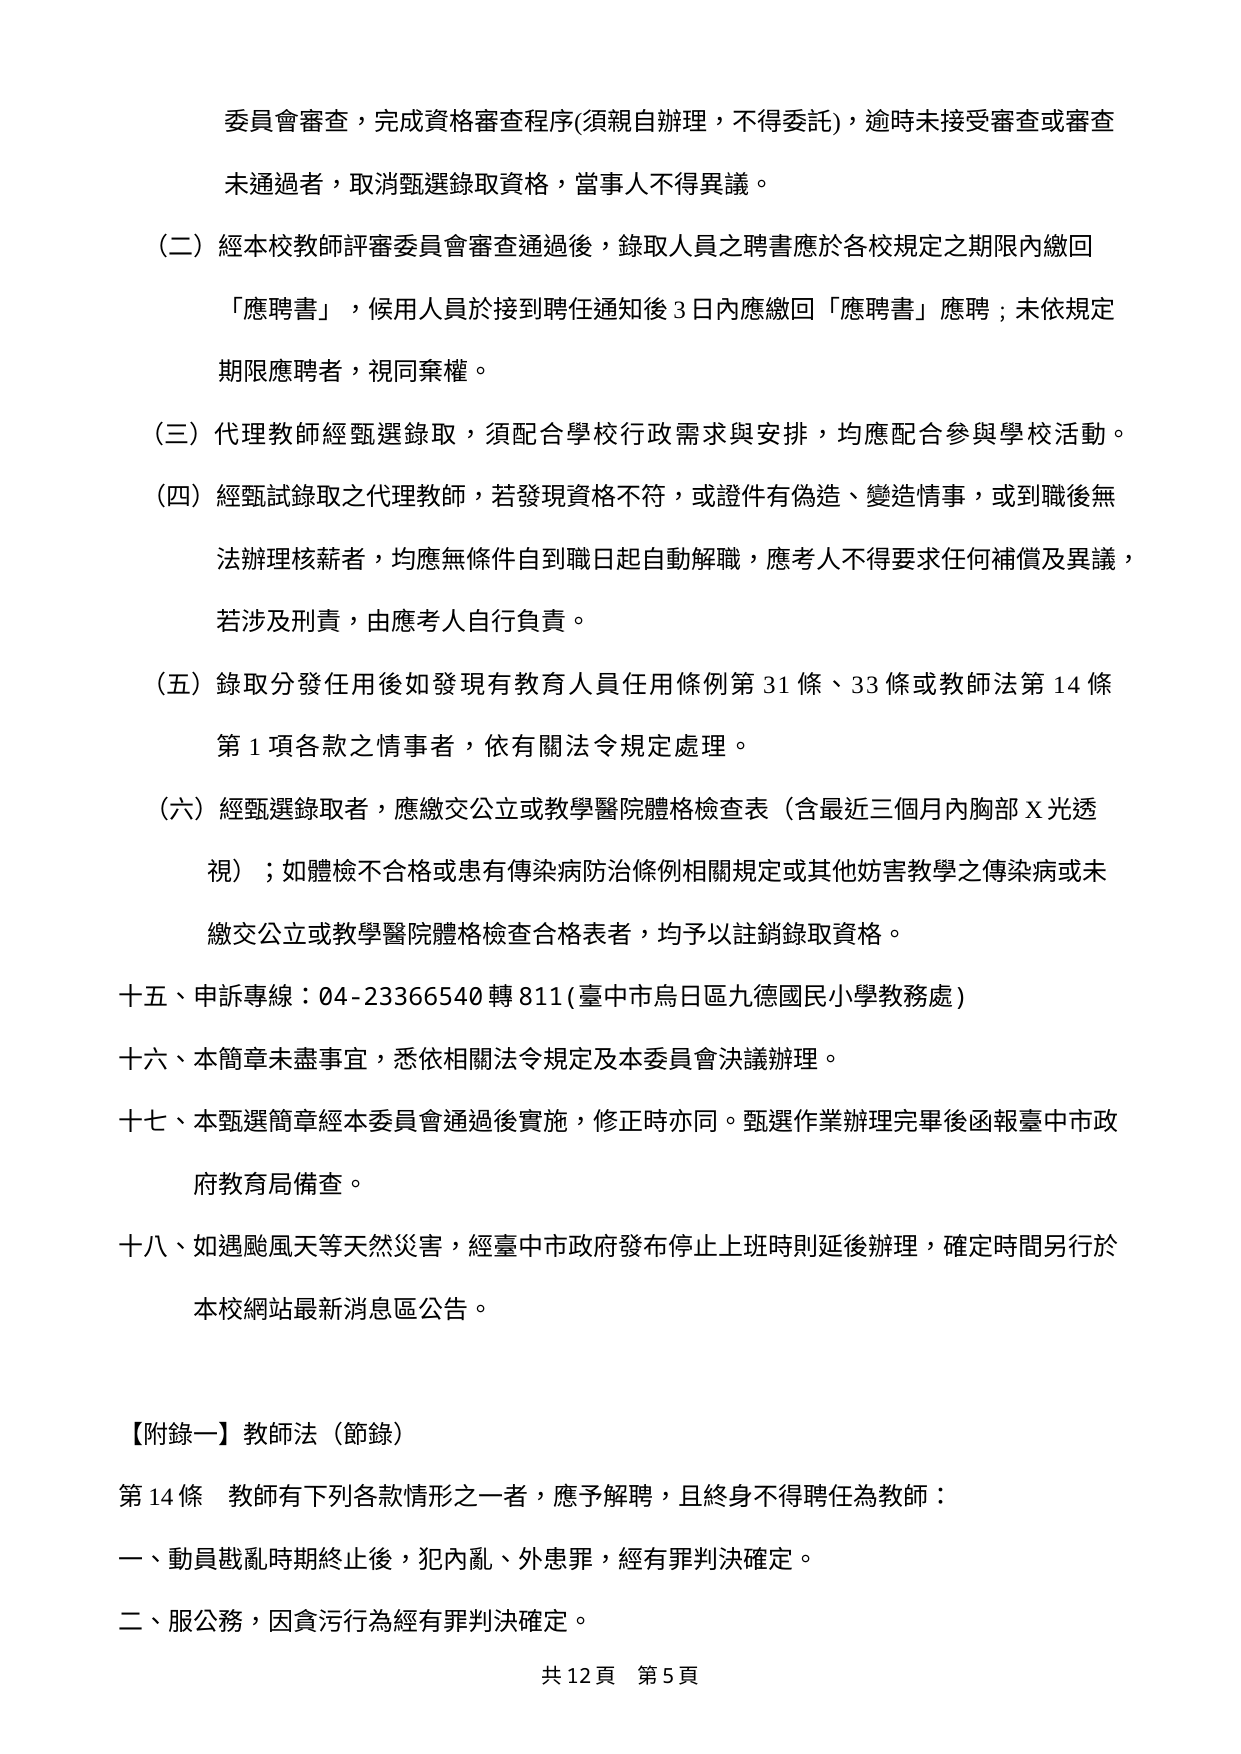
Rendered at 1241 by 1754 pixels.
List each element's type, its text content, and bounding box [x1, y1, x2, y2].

text 十八、如遇颱風天等天然災害，經臺中市政府發布停止上班時則延後辦理，確定時間另行於本校網站最新消息區公告。 [118, 1203, 1122, 1328]
text （四）經甄試錄取之代理教師，若發現資格不符，或證件有偽造、變造情事，或到職後無法辦理核薪者，均應無條件自到職日起自動解職，應考人不得要求任何補償及異議，若涉及刑責，由應考人自行負責。 [141, 453, 1122, 641]
text 二、服公務，因貪污行為經有罪判決確定。 [118, 1578, 1122, 1641]
text 委員會審查，完成資格審查程序(須親自辦理，不得委託)，逾時未接受審查或審查未通過者，取消甄選錄取資格，當事人不得異議。 [149, 78, 1122, 203]
text 第14條 教師有下列各款情形之一者，應予解聘，且終身不得聘任為教師： [118, 1453, 1122, 1516]
text （六）經甄選錄取者，應繳交公立或教學醫院體格檢查表（含最近三個月內胸部X光透視）；如體檢不合格或患有傳染病防治條例相關規定或其他妨害教學之傳染病或未繳交公立或教學醫院體格檢查合格表者，均予以註銷錄取資格。 [144, 766, 1122, 953]
text 【附錄一】教師法（節錄） [118, 1391, 1122, 1453]
text 十七、本甄選簡章經本委員會通過後實施，修正時亦同。甄選作業辦理完畢後函報臺中市政府教育局備查。 [118, 1078, 1122, 1203]
text （三）代理教師經甄選錄取，須配合學校行政需求與安排，均應配合參與學校活動。 [133, 391, 1122, 453]
text 十五、申訴專線：04-23366540轉811(臺中市烏日區九德國民小學教務處) [118, 953, 1122, 1016]
text （五）錄取分發任用後如發現有教育人員任用條例第31條、33條或教師法第14條第1項各款之情事者，依有關法令規定處理。 [141, 641, 1122, 766]
text （二）經本校教師評審委員會審查通過後，錄取人員之聘書應於各校規定之期限內繳回「應聘書」，候用人員於接到聘任通知後3日內應繳回「應聘書」應聘﹔未依規定期限應聘者，視同棄權。 [143, 203, 1122, 391]
text 十六、本簡章未盡事宜，悉依相關法令規定及本委員會決議辦理。 [118, 1016, 1122, 1078]
text 一、動員戡亂時期終止後，犯內亂、外患罪，經有罪判決確定。 [118, 1516, 1122, 1578]
